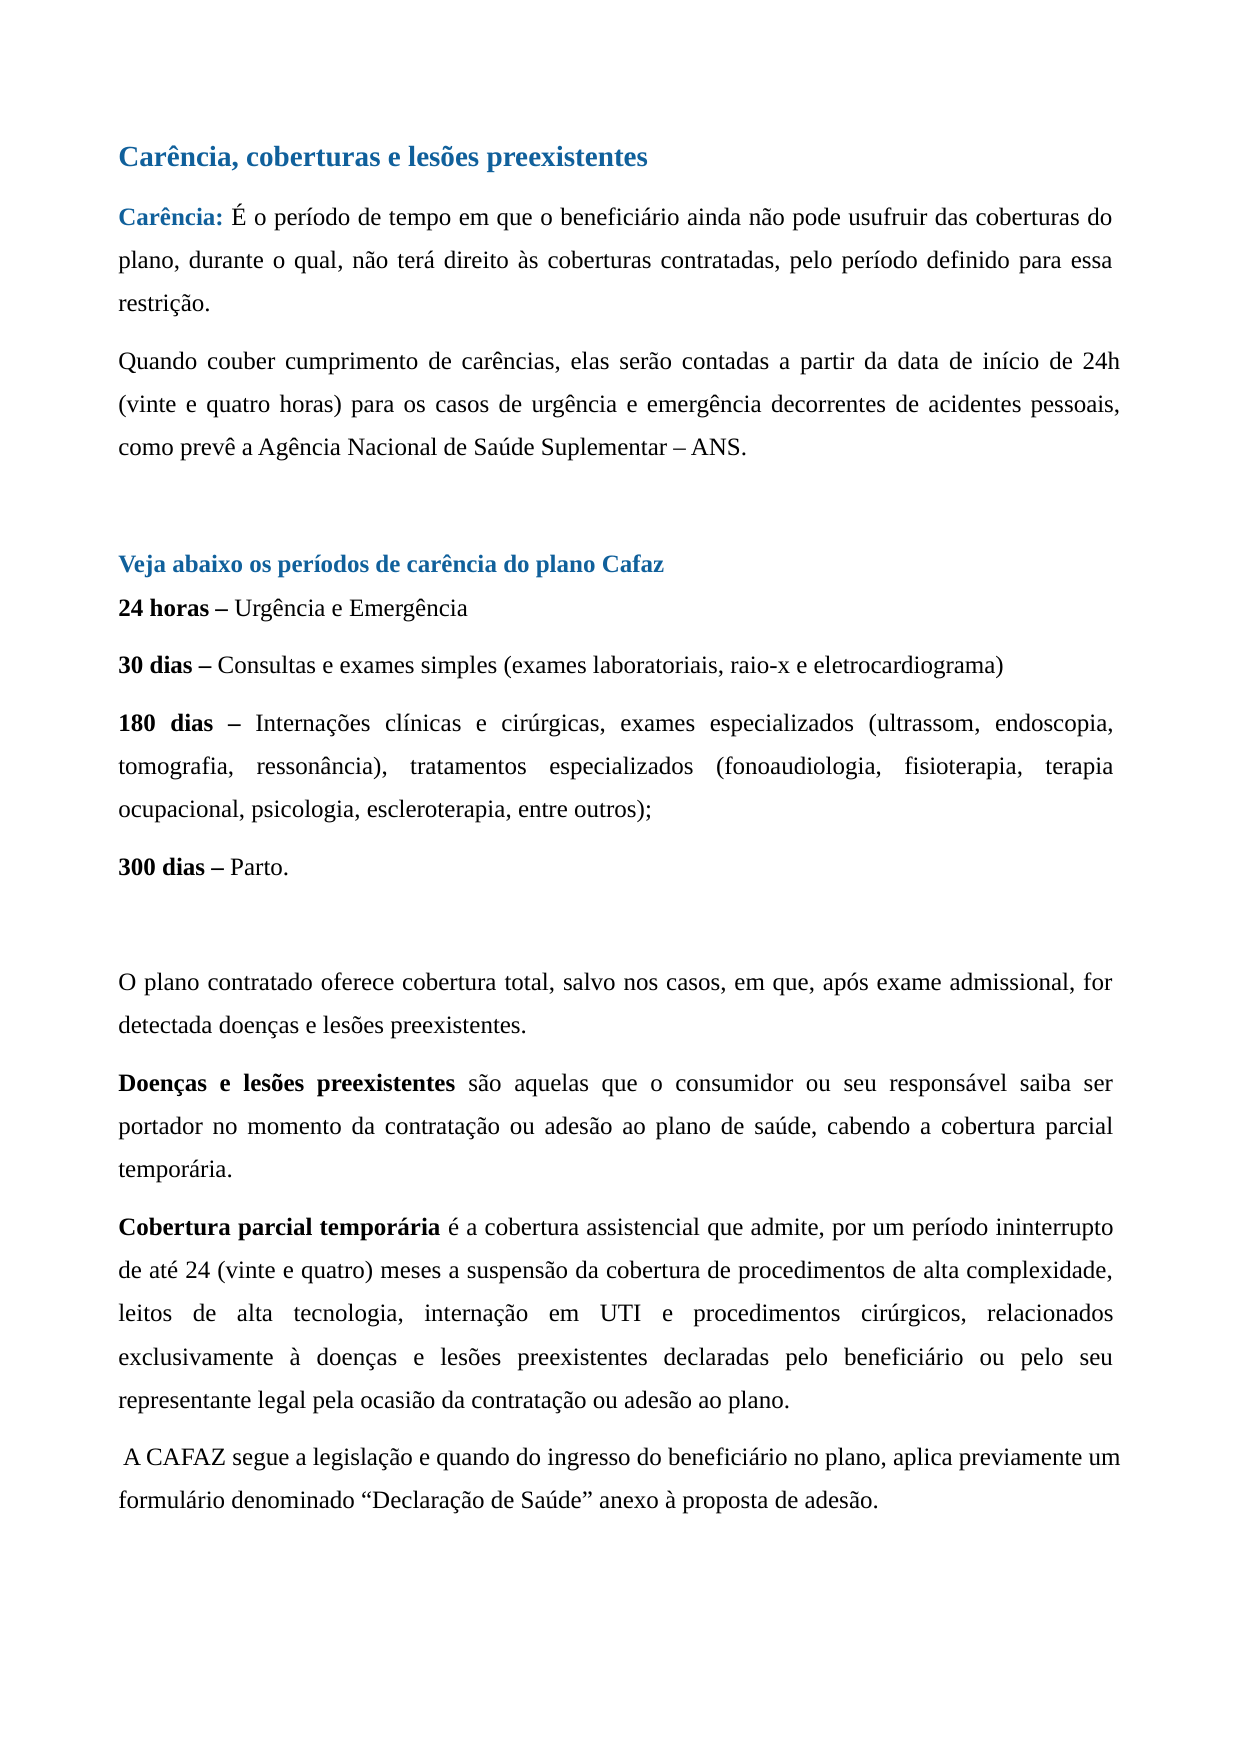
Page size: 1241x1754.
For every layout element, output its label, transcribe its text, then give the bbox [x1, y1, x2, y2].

text O plano contratado oferece cobertura total, salvo nos casos, em que, após exame admissional, for detectada doenças e lesões preexistentes. [118, 967, 1114, 1039]
text 30 dias – Consultas e exames simples (exames laboratoriais, raio-x e eletrocardiograma) [118, 650, 1114, 679]
text Cobertura parcial temporária é a cobertura assistencial que admite, por um período ininterrupto de até 24 (vinte e quatro) meses a suspensão da cobertura de procedimentos de alta complexidade, leitos de alta tecnologia, internação em UTI e procedimentos cirúrgicos, relacionados exclusivamente à doenças e lesões preexistentes declaradas pelo beneficiário ou pelo seu representante legal pela ocasião da contratação ou adesão ao plano. [118, 1212, 1114, 1413]
text A CAFAZ segue a legislação e quando do ingresso do beneficiário no plano, aplica previamente um formulário denominado “Declaração de Saúde” anexo à proposta de adesão. [118, 1442, 1122, 1514]
text Doenças e lesões preexistentes são aquelas que o consumidor ou seu responsável saiba ser portador no momento da contratação ou adesão ao plano de saúde, cabendo a cobertura parcial temporária. [118, 1068, 1114, 1183]
text 24 horas – Urgência e Emergência [118, 593, 1114, 621]
subtitle Carência, coberturas e lesões preexistentes [118, 139, 1122, 172]
text 300 dias – Parto. [118, 852, 1114, 881]
text Carência: É o período de tempo em que o beneficiário ainda não pode usufruir das coberturas do plano, durante o qual, não terá direito às coberturas contratadas, pelo período definido para essa restrição. [118, 202, 1114, 317]
text Quando couber cumprimento de carências, elas serão contadas a partir da data de início de 24h (vinte e quatro horas) para os casos de urgência e emergência decorrentes de acidentes pessoais, como prevê a Agência Nacional de Saúde Suplementar – ANS. [118, 346, 1122, 461]
subtitle Veja abaixo os períodos de carência do plano Cafaz [118, 549, 1122, 578]
text 180 dias – Internações clínicas e cirúrgicas, exames especializados (ultrassom, endoscopia, tomografia, ressonância), tratamentos especializados (fonoaudiologia, fisioterapia, terapia ocupacional, psicologia, escleroterapia, entre outros); [118, 708, 1114, 823]
